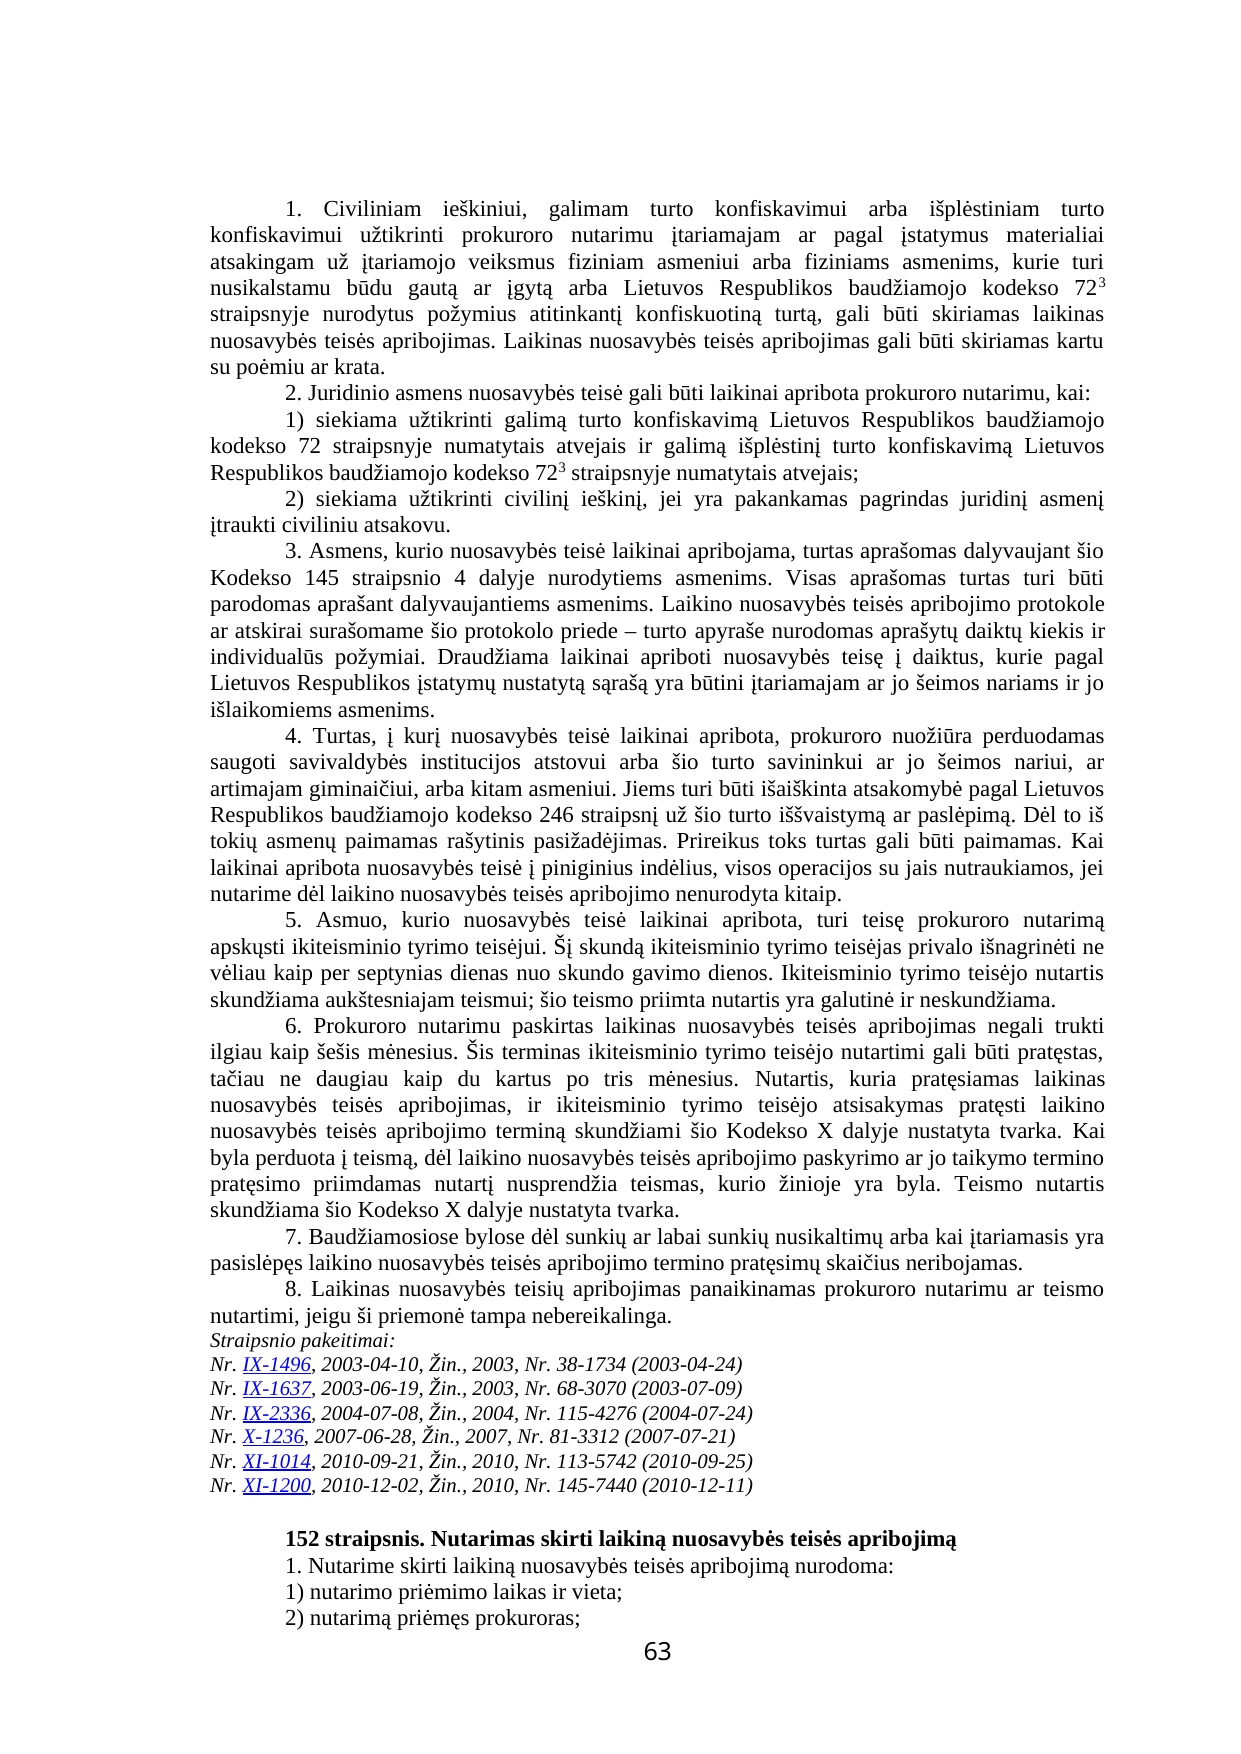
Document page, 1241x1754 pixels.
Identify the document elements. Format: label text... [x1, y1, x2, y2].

text 5. Asmuo, kurio nuosavybės teisė laikinai apribota, turi teisę prokuroro nutarimą apskųsti ikiteisminio tyrimo teisėjui. Šį skundą ikiteisminio tyrimo teisėjas privalo išnagrinėti ne vėliau kaip per septynias dienas nuo skundo gavimo dienos. Ikiteisminio tyrimo teisėjo nutartis skundžiama aukštesniajam teismui; šio teismo priimta nutartis yra galutinė ir neskundžiama. [210, 907, 1106, 1012]
text 1) siekiama užtikrinti galimą turto konfiskavimą Lietuvos Respublikos baudžiamojo kodekso 72 straipsnyje numatytais atvejais ir galimą išplėstinį turto konfiskavimą Lietuvos Respublikos baudžiamojo kodekso 723 straipsnyje numatytais atvejais; [210, 406, 1106, 485]
text 2) nutarimą priėmęs prokuroras; [210, 1604, 1106, 1631]
text Nr. IX-1637, 2003-06-19, Žin., 2003, Nr. 68-3070 (2003-07-09) [210, 1376, 1106, 1400]
text 2. Juridinio asmens nuosavybės teisė gali būti laikinai apribota prokuroro nutarimu, kai: [210, 379, 1106, 406]
text Nr. XI-1014, 2010-09-21, Žin., 2010, Nr. 113-5742 (2010-09-25) [210, 1448, 1106, 1473]
text 1) nutarimo priėmimo laikas ir vieta; [210, 1578, 1106, 1604]
text Straipsnio pakeitimai: [210, 1328, 1106, 1352]
text 8. Laikinas nuosavybės teisių apribojimas panaikinamas prokuroro nutarimu ar teismo nutartimi, jeigu ši priemonė tampa nebereikalinga. [210, 1276, 1106, 1328]
text 3. Asmens, kurio nuosavybės teisė laikinai apribojama, turtas aprašomas dalyvaujant šio Kodekso 145 straipsnio 4 dalyje nurodytiems asmenims. Visas aprašomas turtas turi būti parodomas aprašant dalyvaujantiems asmenims. Laikino nuosavybės teisės apribojimo protokole ar atskirai surašomame šio protokolo priede – turto apyraše nurodomas aprašytų daiktų kiekis ir individualūs požymiai. Draudžiama laikinai apriboti nuosavybės teisę į daiktus, kurie pagal Lietuvos Respublikos įstatymų nustatytą sąrašą yra būtini įtariamajam ar jo šeimos nariams ir jo išlaikomiems asmenims. [210, 538, 1106, 722]
text 2) siekiama užtikrinti civilinį ieškinį, jei yra pakankamas pagrindas juridinį asmenį įtraukti civiliniu atsakovu. [210, 485, 1106, 538]
text 7. Baudžiamosiose bylose dėl sunkių ar labai sunkių nusikaltimų arba kai įtariamasis yra pasislėpęs laikino nuosavybės teisės apribojimo termino pratęsimų skaičius neribojamas. [210, 1223, 1106, 1276]
text 4. Turtas, į kurį nuosavybės teisė laikinai apribota, prokuroro nuožiūra perduodamas saugoti savivaldybės institucijos atstovui arba šio turto savininkui ar jo šeimos nariui, ar artimajam giminaičiui, arba kitam asmeniui. Jiems turi būti išaiškinta atsakomybė pagal Lietuvos Respublikos baudžiamojo kodekso 246 straipsnį už šio turto iššvaistymą ar paslėpimą. Dėl to iš tokių asmenų paimamas rašytinis pasižadėjimas. Prireikus toks turtas gali būti paimamas. Kai laikinai apribota nuosavybės teisė į piniginius indėlius, visos operacijos su jais nutraukiamos, jei nutarime dėl laikino nuosavybės teisės apribojimo nenurodyta kitaip. [210, 722, 1106, 907]
text Nr. X-1236, 2007-06-28, Žin., 2007, Nr. 81-3312 (2007-07-21) [210, 1424, 1106, 1448]
text 1. Nutarime skirti laikiną nuosavybės teisės apribojimą nurodoma: [210, 1552, 1106, 1578]
text Nr. IX-1496, 2003-04-10, Žin., 2003, Nr. 38-1734 (2003-04-24) [210, 1352, 1106, 1376]
text Nr. XI-1200, 2010-12-02, Žin., 2010, Nr. 145-7440 (2010-12-11) [210, 1473, 1106, 1497]
text 6. Prokuroro nutarimu paskirtas laikinas nuosavybės teisės apribojimas negali trukti ilgiau kaip šešis mėnesius. Šis terminas ikiteisminio tyrimo teisėjo nutartimi gali būti pratęstas, tačiau ne daugiau kaip du kartus po tris mėnesius. Nutartis, kuria pratęsiamas laikinas nuosavybės teisės apribojimas, ir ikiteisminio tyrimo teisėjo atsisakymas pratęsti laikino nuosavybės teisės apribojimo terminą skundžiami šio Kodekso X dalyje nustatyta tvarka. Kai byla perduota į teismą, dėl laikino nuosavybės teisės apribojimo paskyrimo ar jo taikymo termino pratęsimo priimdamas nutartį nusprendžia teismas, kurio žinioje yra byla. Teismo nutartis skundžiama šio Kodekso X dalyje nustatyta tvarka. [210, 1012, 1106, 1223]
text 1. Civiliniam ieškiniui, galimam turto konfiskavimui arba išplėstiniam turto konfiskavimui užtikrinti prokuroro nutarimu įtariamajam ar pagal įstatymus materialiai atsakingam už įtariamojo veiksmus fiziniam asmeniui arba fiziniams asmenims, kurie turi nusikalstamu būdu gautą ar įgytą arba Lietuvos Respublikos baudžiamojo kodekso 723 straipsnyje nurodytus požymius atitinkantį konfiskuotiną turtą, gali būti skiriamas laikinas nuosavybės teisės apribojimas. Laikinas nuosavybės teisės apribojimas gali būti skiriamas kartu su poėmiu ar krata. [210, 195, 1106, 379]
text 152 straipsnis. Nutarimas skirti laikiną nuosavybės teisės apribojimą [210, 1525, 1106, 1552]
text Nr. IX-2336, 2004-07-08, Žin., 2004, Nr. 115-4276 (2004-07-24) [210, 1400, 1106, 1424]
